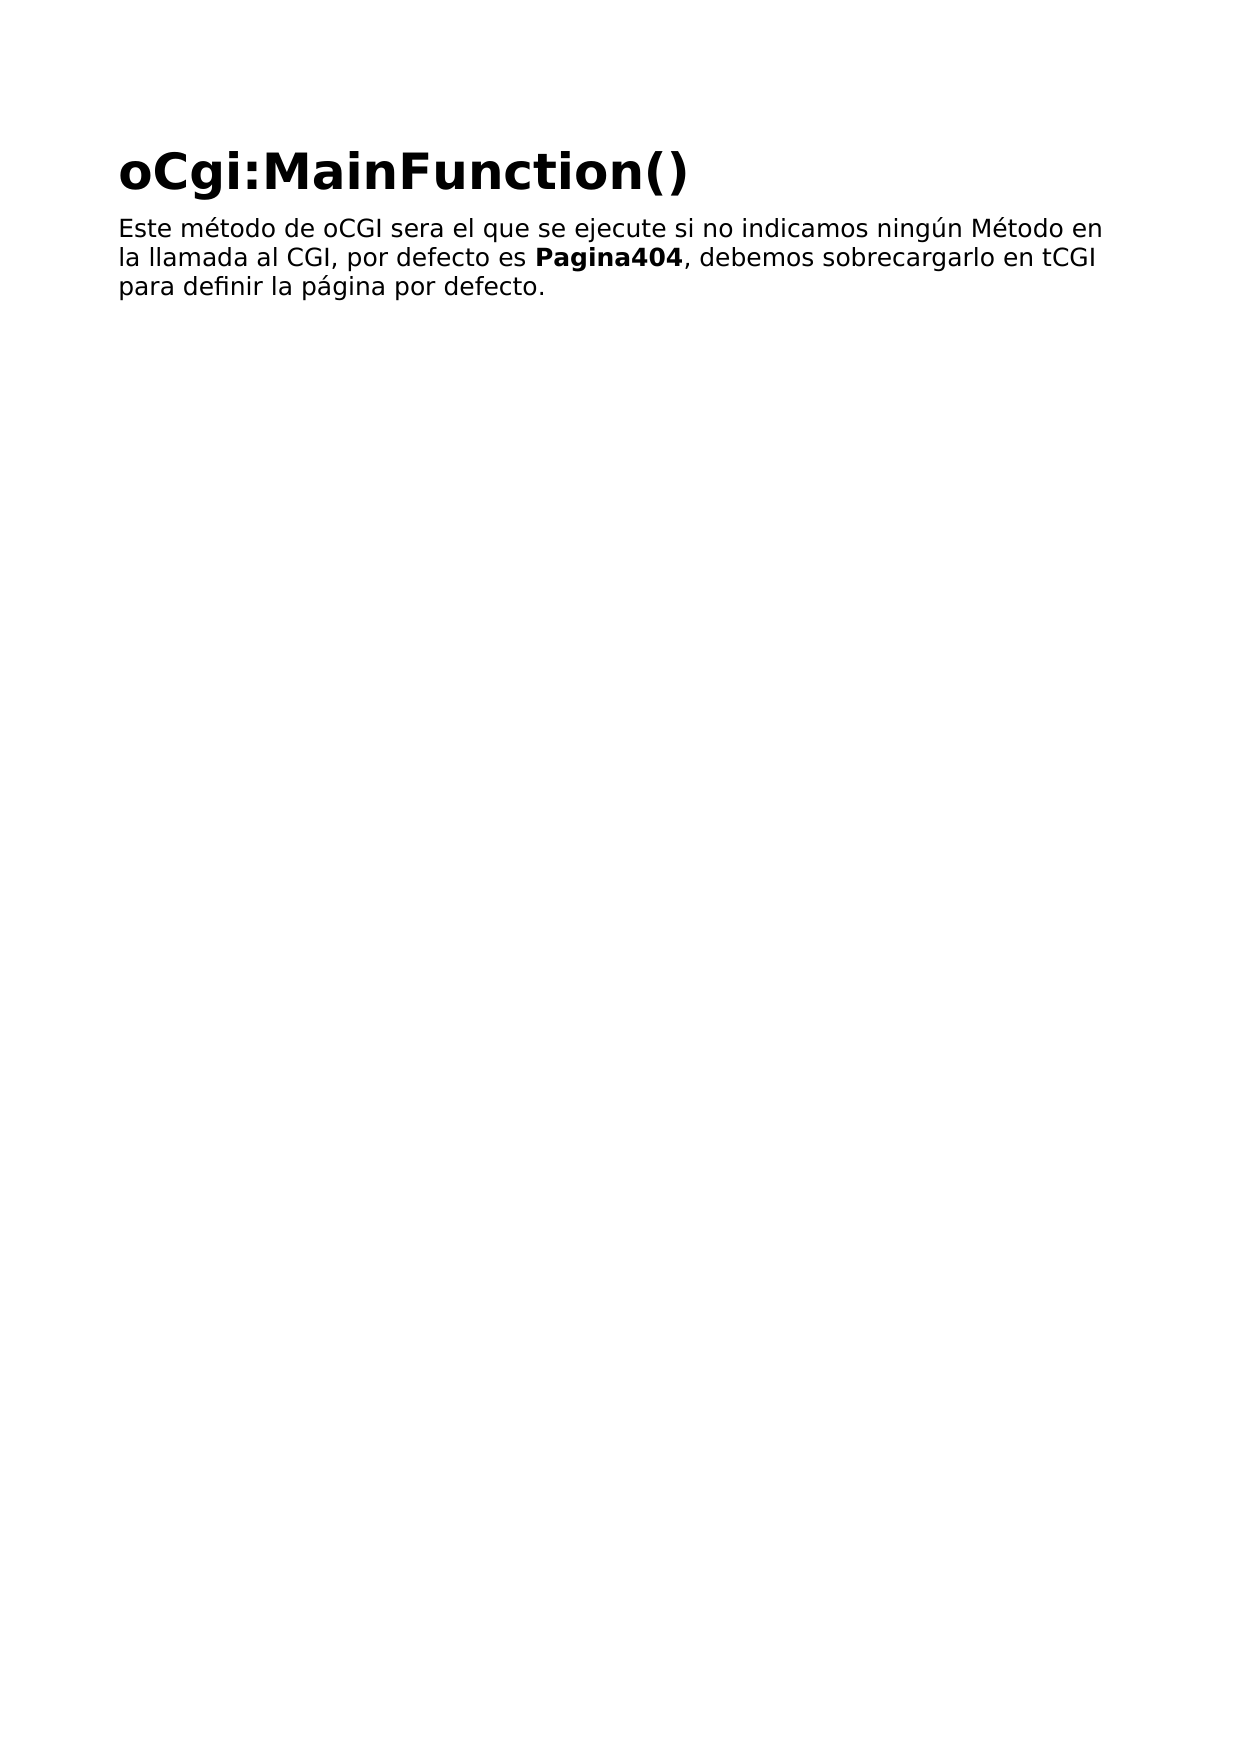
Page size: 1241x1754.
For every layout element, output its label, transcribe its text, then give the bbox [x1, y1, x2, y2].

subtitle oCgi:MainFunction() [118, 143, 1122, 201]
text Este método de oCGI sera el que se ejecute si no indicamos ningún Método en la llamada al CGI, por defecto es Pagina404, debemos sobrecargarlo en tCGI para definir la página por defecto. [118, 214, 1122, 301]
